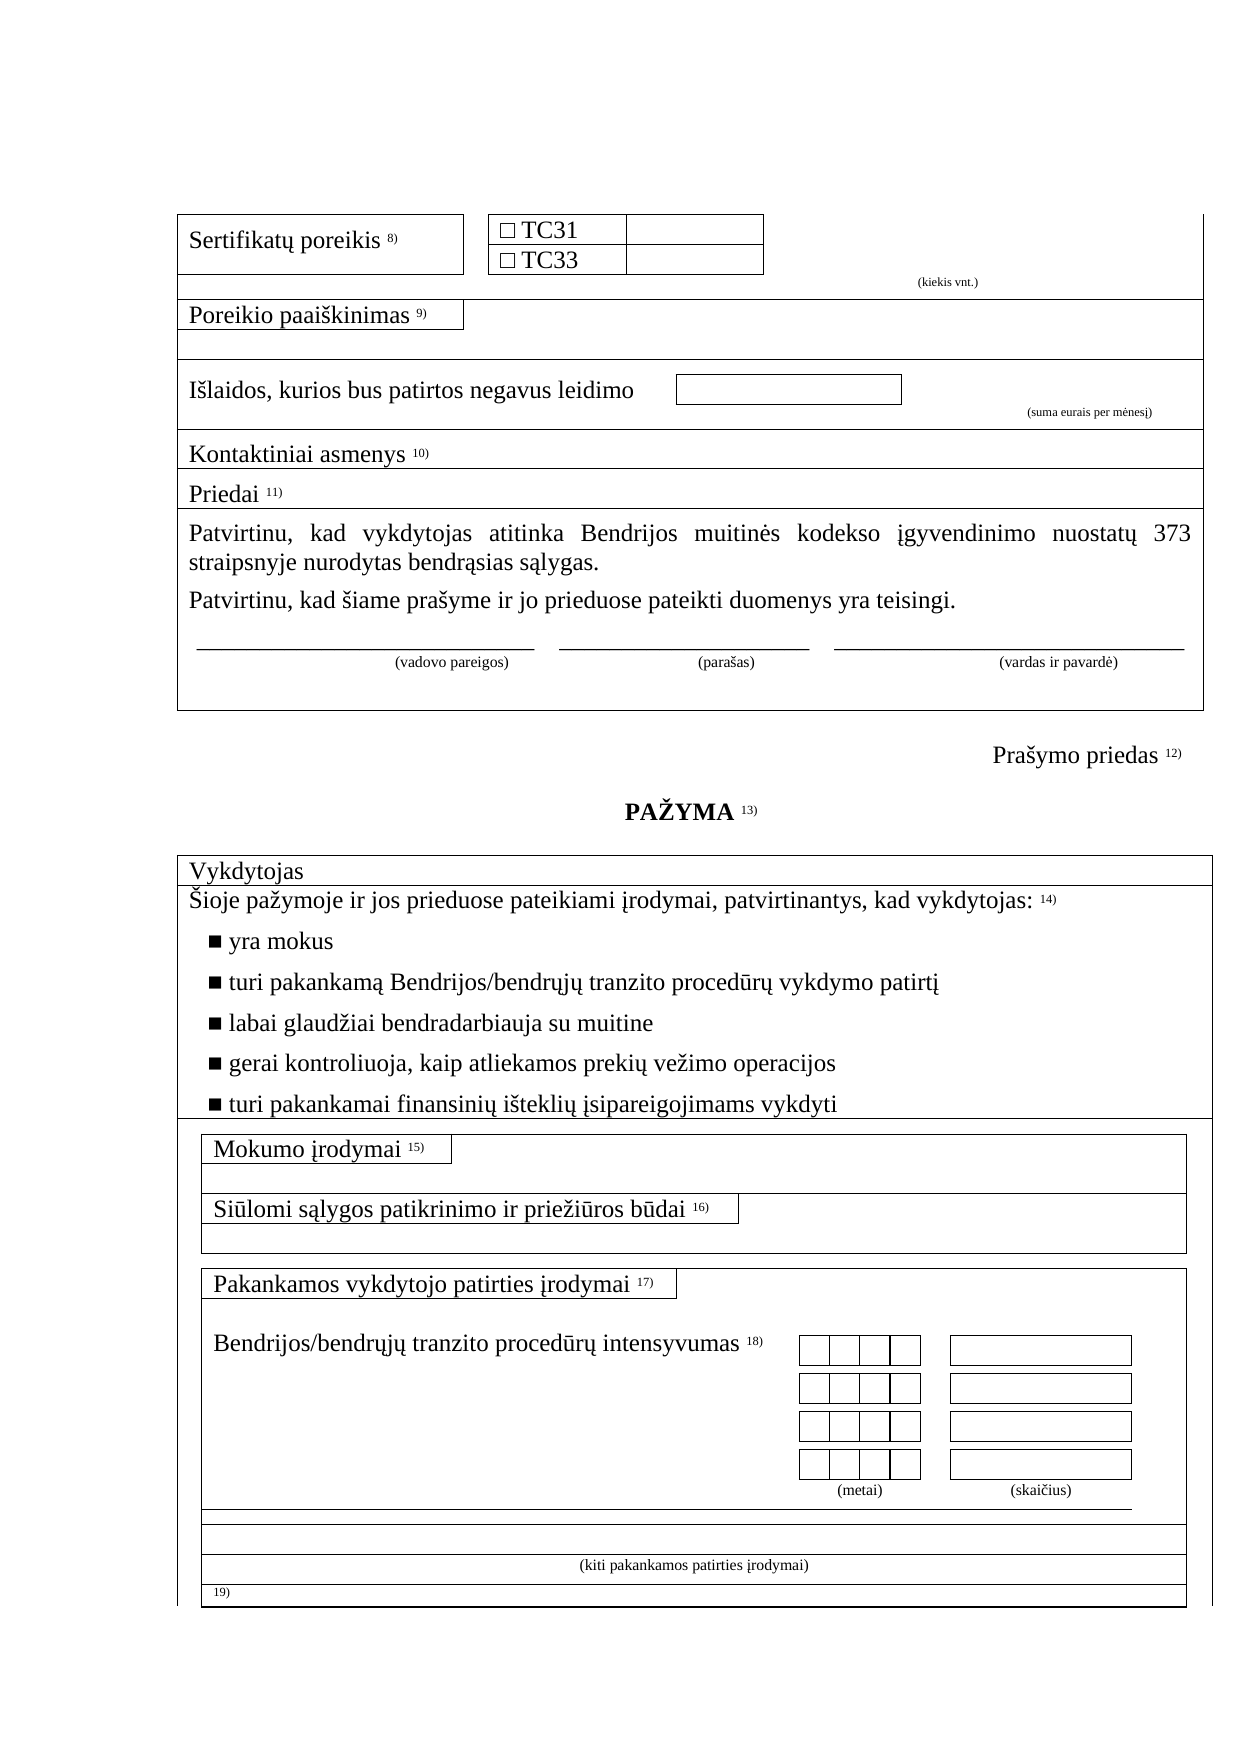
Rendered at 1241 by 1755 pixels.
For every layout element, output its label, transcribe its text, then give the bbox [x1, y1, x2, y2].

table_cell [950, 1328, 1132, 1335]
table_cell [202, 1313, 1186, 1328]
table_cell [891, 1336, 920, 1365]
table_cell [800, 1450, 829, 1479]
table_cell [464, 300, 1203, 329]
table_cell Pakankamos vykdytojo patirties įrodymai 17) [202, 1269, 676, 1298]
table_cell [799, 1366, 920, 1373]
table_cell [860, 1336, 889, 1365]
table_cell (skaičius) [950, 1480, 1132, 1509]
table_header [464, 214, 488, 244]
table_header Vykdytojas [178, 856, 1212, 884]
table_cell □ TC33 [489, 245, 626, 274]
table_cell [464, 244, 488, 274]
table_cell [951, 1374, 1131, 1403]
table_cell [950, 1404, 1132, 1411]
table_cell [677, 1269, 1186, 1298]
table_cell Kontaktiniai asmenys 10) [178, 430, 1203, 468]
table_cell [830, 1336, 859, 1365]
table_cell [902, 374, 1203, 404]
table_cell [202, 1509, 1186, 1524]
table_cell (metai) [799, 1480, 920, 1509]
table_cell [677, 375, 901, 404]
table_cell [950, 1442, 1132, 1449]
table_cell [178, 1119, 1212, 1133]
table_cell [202, 1298, 1186, 1313]
table_header [627, 215, 763, 244]
table_cell Išlaidos, kurios bus patirtos negavus leidimo [178, 374, 676, 404]
text Prašymo priedas 12) [177, 740, 1181, 768]
table_header Sertifikatų poreikis 8) [178, 215, 463, 274]
table_cell [739, 1194, 1186, 1223]
table_cell [764, 244, 1203, 274]
table_cell [202, 1163, 1186, 1193]
table_cell [860, 1374, 889, 1403]
table_cell [178, 1268, 201, 1606]
table_cell [178, 1253, 1212, 1268]
table_cell [799, 1404, 920, 1411]
table_cell [627, 245, 763, 274]
table_cell [891, 1450, 920, 1479]
table_cell [951, 1336, 1131, 1365]
table_cell [951, 1450, 1131, 1479]
table_header □ TC31 [489, 215, 626, 244]
table_cell [799, 1442, 920, 1449]
table_cell Bendrijos/bendrųjų tranzito procedūrų intensyvumas 18) [202, 1328, 799, 1509]
table_cell [800, 1336, 829, 1365]
table_cell (kiekis vnt.) [178, 274, 1203, 299]
table_cell [860, 1450, 889, 1479]
table_cell [891, 1374, 920, 1403]
table_cell [860, 1412, 889, 1441]
table_cell [1187, 1134, 1212, 1253]
table_cell [178, 329, 1203, 359]
table_cell [1187, 1509, 1212, 1606]
table_cell Siūlomi sąlygos patikrinimo ir priežiūros būdai 16) [202, 1194, 738, 1223]
table_cell [830, 1450, 859, 1479]
table_cell [830, 1374, 859, 1403]
table_cell [1187, 1268, 1212, 1509]
text PAŽYMA 13) [201, 797, 1181, 826]
table_cell Mokumo įrodymai 15) [202, 1135, 451, 1163]
table_cell [891, 1412, 920, 1441]
table_cell [202, 1525, 1186, 1554]
table_cell [830, 1412, 859, 1441]
table_cell [1132, 1328, 1186, 1509]
table_cell Poreikio paaiškinimas 9) [178, 300, 463, 329]
table_header [764, 214, 1203, 244]
table_cell [452, 1135, 1186, 1163]
table_cell Priedai 11) [178, 469, 1203, 508]
table_cell [950, 1366, 1132, 1373]
table_cell [800, 1412, 829, 1441]
table_cell [178, 360, 1203, 374]
table_cell [178, 1134, 201, 1253]
table_cell 19) [202, 1585, 1186, 1606]
table_cell (kiti pakankamos patirties įrodymai) [202, 1555, 1186, 1584]
table_cell [799, 1328, 920, 1335]
table_cell [920, 1328, 950, 1509]
table_cell Patvirtinu, kad vykdytojas atitinka Bendrijos muitinės kodekso įgyvendinimo nuostatų 373 straipsnyje nurodytas bendrąsias sąlygas. Patvirtinu, kad šiame prašyme ir jo prieduose pateikti duomenys yra teisingi. ___________________________ ____________________ ____________________________ (vadovo pareigos) (parašas) (vardas ir pavardė) [178, 509, 1203, 710]
table_cell (suma eurais per mėnesį) [178, 404, 1203, 429]
table_cell [202, 1223, 1186, 1253]
table_cell [951, 1412, 1131, 1441]
table_cell Šioje pažymoje ir jos prieduose pateikiami įrodymai, patvirtinantys, kad vykdytojas: 14) ■ yra mokus ■ turi pakankamą Bendrijos/bendrųjų tranzito procedūrų vykdymo patirtį ■ labai glaudžiai bendradarbiauja su muitine ■ gerai kontroliuoja, kaip atliekamos prekių vežimo operacijos ■ turi pakankamai finansinių išteklių įsipareigojimams vykdyti [178, 886, 1212, 1118]
table_cell [800, 1374, 829, 1403]
